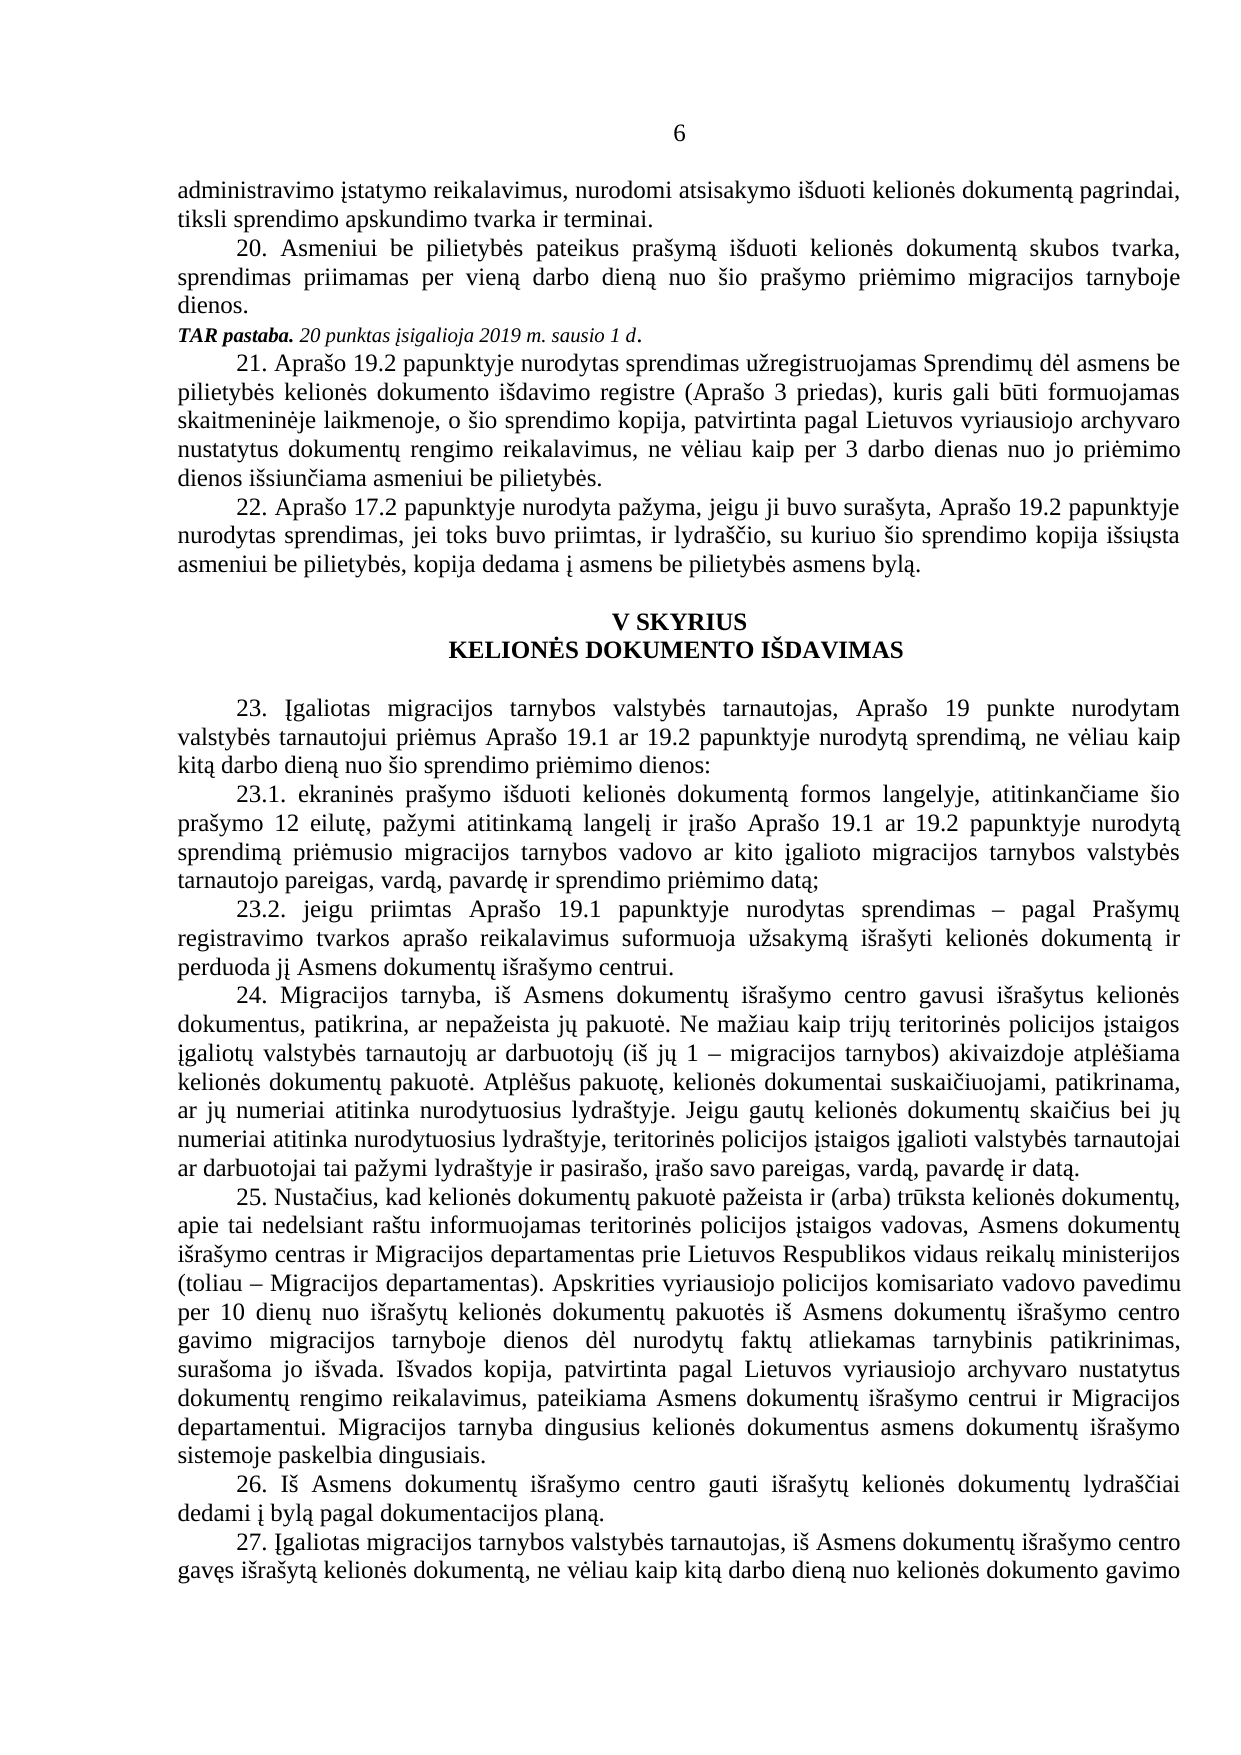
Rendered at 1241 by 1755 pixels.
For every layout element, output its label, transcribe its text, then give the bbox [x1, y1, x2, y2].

text 24. Migracijos tarnyba, iš Asmens dokumentų išrašymo centro gavusi išrašytus kelionės dokumentus, patikrina, ar nepažeista jų pakuotė. Ne mažiau kaip trijų teritorinės policijos įstaigos įgaliotų valstybės tarnautojų ar darbuotojų (iš jų 1 – migracijos tarnybos) akivaizdoje atplėšiama kelionės dokumentų pakuotė. Atplėšus pakuotę, kelionės dokumentai suskaičiuojami, patikrinama, ar jų numeriai atitinka nurodytuosius lydraštyje. Jeigu gautų kelionės dokumentų skaičius bei jų numeriai atitinka nurodytuosius lydraštyje, teritorinės policijos įstaigos įgalioti valstybės tarnautojai ar darbuotojai tai pažymi lydraštyje ir pasirašo, įrašo savo pareigas, vardą, pavardę ir datą. [177, 981, 1181, 1182]
text 21. Aprašo 19.2 papunktyje nurodytas sprendimas užregistruojamas Sprendimų dėl asmens be pilietybės kelionės dokumento išdavimo registre (Aprašo 3 priedas), kuris gali būti formuojamas skaitmeninėje laikmenoje, o šio sprendimo kopija, patvirtinta pagal Lietuvos vyriausiojo archyvaro nustatytus dokumentų rengimo reikalavimus, ne vėliau kaip per 3 darbo dienas nuo jo priėmimo dienos išsiunčiama asmeniui be pilietybės. [177, 348, 1181, 492]
text 23.1. ekraninės prašymo išduoti kelionės dokumentą formos langelyje, atitinkančiame šio prašymo 12 eilutę, pažymi atitinkamą langelį ir įrašo Aprašo 19.1 ar 19.2 papunktyje nurodytą sprendimą priėmusio migracijos tarnybos vadovo ar kito įgalioto migracijos tarnybos valstybės tarnautojo pareigas, vardą, pavardę ir sprendimo priėmimo datą; [177, 779, 1181, 894]
text KELIONĖS DOKUMENTO IŠDAVIMAS [177, 636, 1181, 664]
text 20. Asmeniui be pilietybės pateikus prašymą išduoti kelionės dokumentą skubos tvarka, sprendimas priimamas per vieną darbo dieną nuo šio prašymo priėmimo migracijos tarnyboje dienos. [177, 233, 1181, 319]
text administravimo įstatymo reikalavimus, nurodomi atsisakymo išduoti kelionės dokumentą pagrindai, tiksli sprendimo apskundimo tvarka ir terminai. [177, 176, 1181, 233]
text 25. Nustačius, kad kelionės dokumentų pakuotė pažeista ir (arba) trūksta kelionės dokumentų, apie tai nedelsiant raštu informuojamas teritorinės policijos įstaigos vadovas, Asmens dokumentų išrašymo centras ir Migracijos departamentas prie Lietuvos Respublikos vidaus reikalų ministerijos (toliau – Migracijos departamentas). Apskrities vyriausiojo policijos komisariato vadovo pavedimu per 10 dienų nuo išrašytų kelionės dokumentų pakuotės iš Asmens dokumentų išrašymo centro gavimo migracijos tarnyboje dienos dėl nurodytų faktų atliekamas tarnybinis patikrinimas, surašoma jo išvada. Išvados kopija, patvirtinta pagal Lietuvos vyriausiojo archyvaro nustatytus dokumentų rengimo reikalavimus, pateikiama Asmens dokumentų išrašymo centrui ir Migracijos departamentui. Migracijos tarnyba dingusius kelionės dokumentus asmens dokumentų išrašymo sistemoje paskelbia dingusiais. [177, 1182, 1181, 1469]
text 23.2. jeigu priimtas Aprašo 19.1 papunktyje nurodytas sprendimas – pagal Prašymų registravimo tvarkos aprašo reikalavimus suformuoja užsakymą išrašyti kelionės dokumentą ir perduoda jį Asmens dokumentų išrašymo centrui. [177, 894, 1181, 981]
text TAR pastaba. 20 punktas įsigalioja 2019 m. sausio 1 d. [177, 319, 1181, 348]
text 22. Aprašo 17.2 papunktyje nurodyta pažyma, jeigu ji buvo surašyta, Aprašo 19.2 papunktyje nurodytas sprendimas, jei toks buvo priimtas, ir lydraščio, su kuriuo šio sprendimo kopija išsiųsta asmeniui be pilietybės, kopija dedama į asmens be pilietybės asmens bylą. [177, 492, 1181, 578]
text 27. Įgaliotas migracijos tarnybos valstybės tarnautojas, iš Asmens dokumentų išrašymo centro gavęs išrašytą kelionės dokumentą, ne vėliau kaip kitą darbo dieną nuo kelionės dokumento gavimo [177, 1527, 1181, 1584]
text V skyrius [177, 607, 1181, 636]
text 23. Įgaliotas migracijos tarnybos valstybės tarnautojas, Aprašo 19 punkte nurodytam valstybės tarnautojui priėmus Aprašo 19.1 ar 19.2 papunktyje nurodytą sprendimą, ne vėliau kaip kitą darbo dieną nuo šio sprendimo priėmimo dienos: [177, 693, 1181, 779]
text 26. Iš Asmens dokumentų išrašymo centro gauti išrašytų kelionės dokumentų lydraščiai dedami į bylą pagal dokumentacijos planą. [177, 1469, 1181, 1527]
